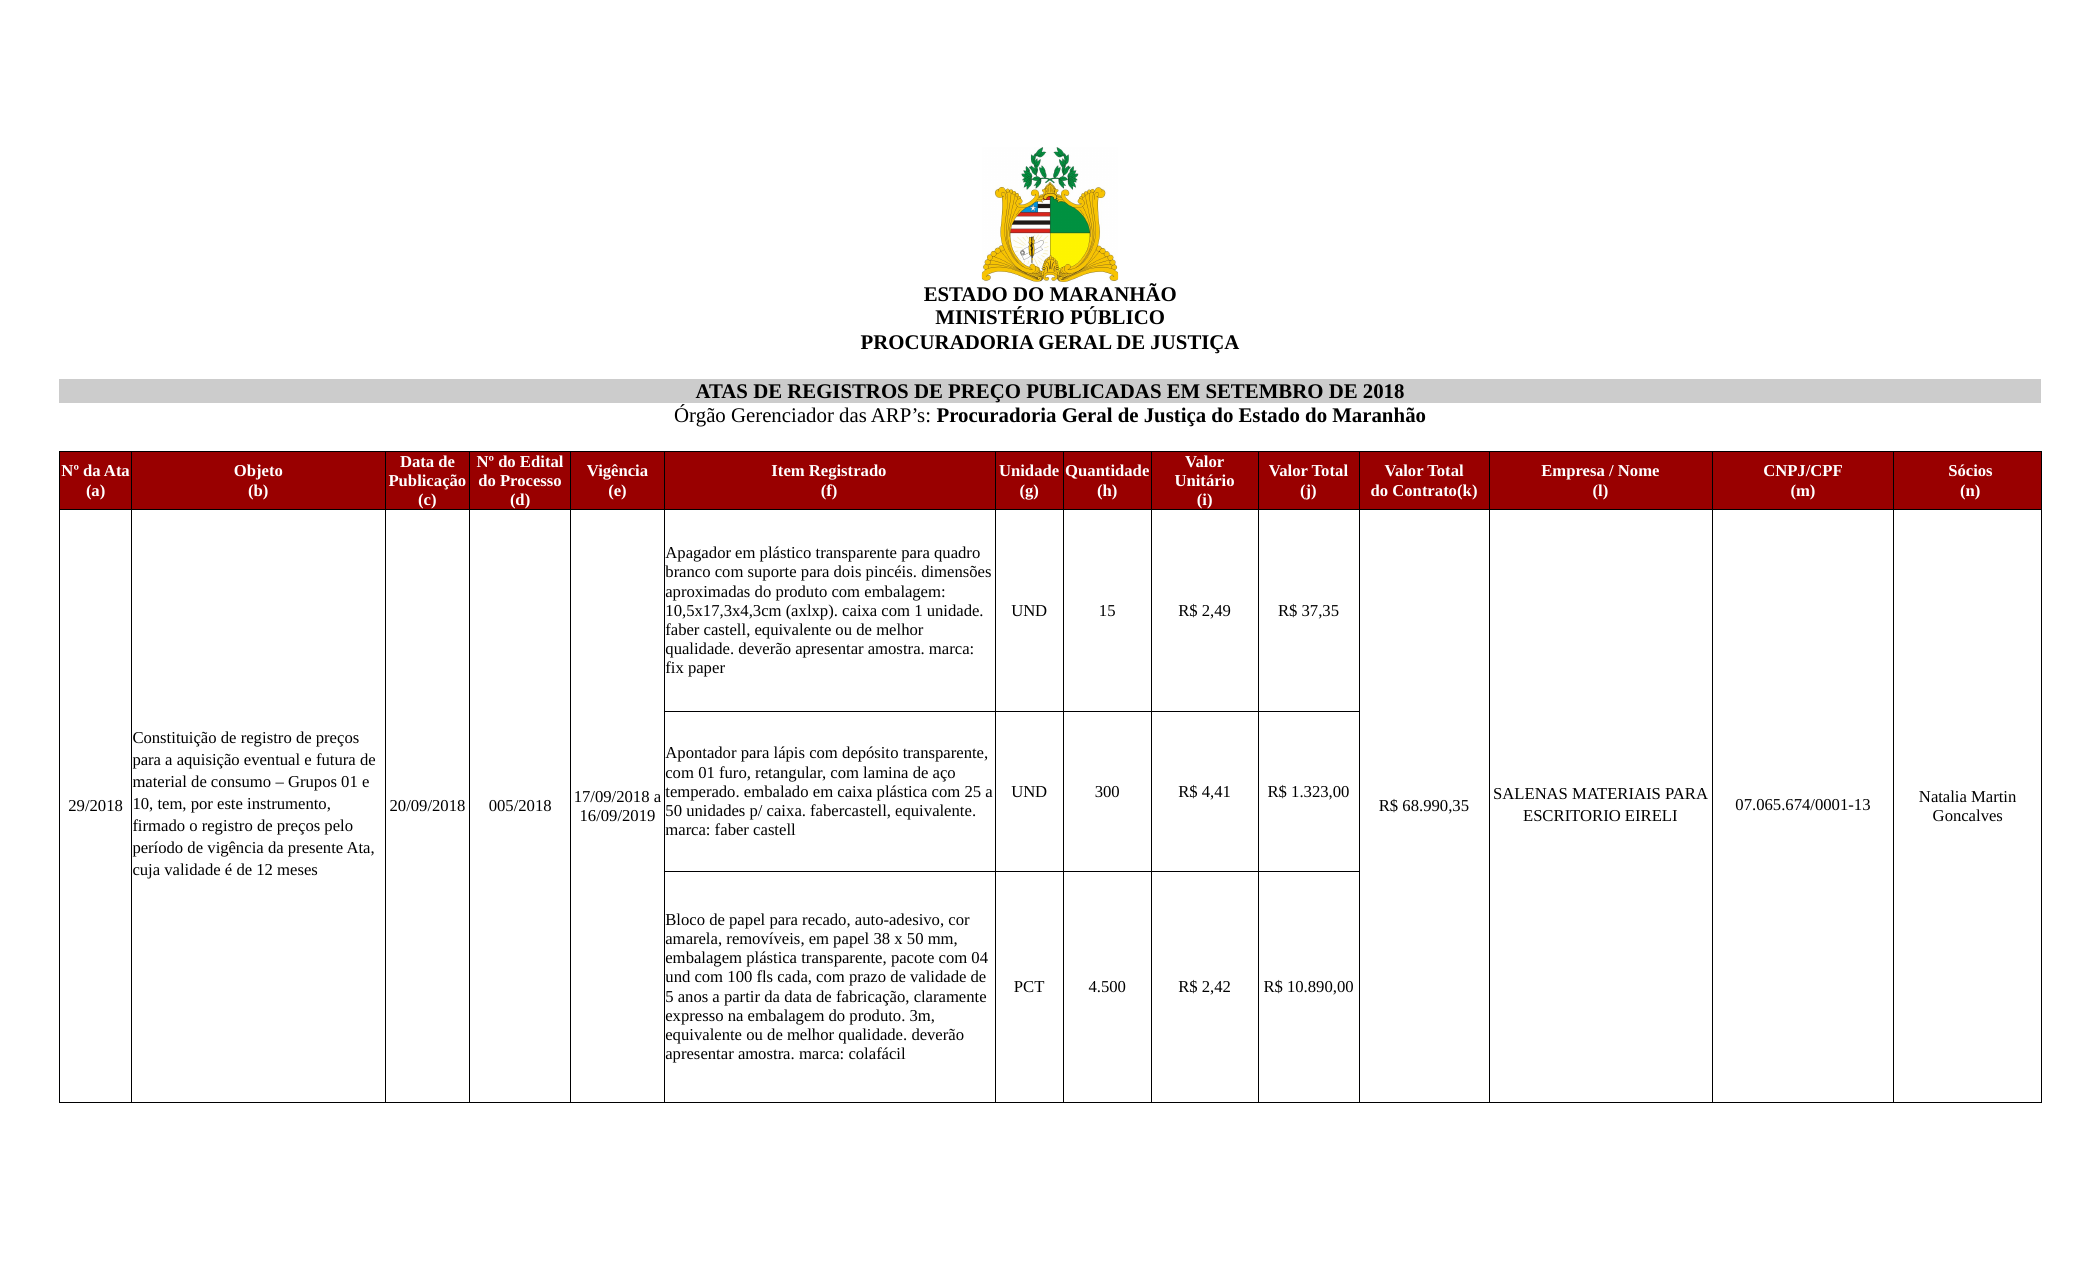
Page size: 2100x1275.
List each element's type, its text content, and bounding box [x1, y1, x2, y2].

table_cell 4.500 [1064, 872, 1151, 1101]
table_cell Bloco de papel para recado, auto-adesivo, cor amarela, removíveis, em papel 38 x 50 mm, embalagem plástica transparente, pacote com 04 und com 100 fls cada, com prazo de validade de 5 anos a partir da data de fabricação, claramente expresso na embalagem do produto. 3m, equivalente ou de melhor qualidade. deverão apresentar amostra. marca: colafácil [665, 872, 995, 1101]
table_header Item Registrado (f) [665, 452, 995, 509]
table_header Quantidade (h) [1064, 452, 1151, 509]
table_header Sócios (n) [1894, 452, 2041, 509]
table_cell 005/2018 [470, 510, 570, 1101]
text ATAS DE REGISTROS DE PREÇO PUBLICADAS EM SETEMBRO DE 2018 [59, 379, 2041, 403]
table_header Unidade (g) [996, 452, 1063, 509]
table_cell 300 [1064, 712, 1151, 871]
table_cell R$ 2,42 [1152, 872, 1258, 1101]
table_cell 20/09/2018 [386, 510, 469, 1101]
table_cell 07.065.674/0001-13 [1713, 510, 1893, 1101]
table_header Nº da Ata (a) [60, 452, 131, 509]
table_cell 17/09/2018 a 16/09/2019 [571, 510, 664, 1101]
table_header CNPJ/CPF (m) [1713, 452, 1893, 509]
table_header Valor Total (j) [1259, 452, 1359, 509]
table_cell R$ 4,41 [1152, 712, 1258, 871]
table_cell R$ 37,35 [1259, 510, 1359, 711]
table_cell 15 [1064, 510, 1151, 711]
table_cell Natalia Martin Goncalves [1894, 510, 2041, 1101]
table_cell 29/2018 [60, 510, 131, 1101]
table_header Nº do Edital do Processo (d) [470, 452, 570, 509]
table_header Empresa / Nome (l) [1490, 452, 1712, 509]
table_cell UND [996, 510, 1063, 711]
table_cell PCT [996, 872, 1063, 1101]
table_cell Apagador em plástico transparente para quadro branco com suporte para dois pincéis. dimensões aproximadas do produto com embalagem: 10,5x17,3x4,3cm (axlxp). caixa com 1 unidade. faber castell, equivalente ou de melhor qualidade. deverão apresentar amostra. marca: fix paper [665, 510, 995, 711]
text Órgão Gerenciador das ARP’s: Procuradoria Geral de Justiça do Estado do Maranhão [59, 403, 2041, 427]
table_header Valor Total do Contrato(k) [1360, 452, 1489, 509]
table_cell UND [996, 712, 1063, 871]
table_cell Apontador para lápis com depósito transparente, com 01 furo, retangular, com lamina de aço temperado. embalado em caixa plástica com 25 a 50 unidades p/ caixa. fabercastell, equivalente. marca: faber castell [665, 712, 995, 871]
table_cell SALENAS MATERIAIS PARA ESCRITORIO EIRELI [1490, 510, 1712, 1101]
table_header Data de Publicação (c) [386, 452, 469, 509]
table_header Objeto (b) [132, 452, 385, 509]
table_cell R$ 10.890,00 [1259, 872, 1359, 1101]
table_header Vigência (e) [571, 452, 664, 509]
table_cell R$ 2,49 [1152, 510, 1258, 711]
table_cell R$ 68.990,35 [1360, 510, 1489, 1101]
table_cell R$ 1.323,00 [1259, 712, 1359, 871]
table_header Valor Unitário (i) [1152, 452, 1258, 509]
table_cell Constituição de registro de preços para a aquisição eventual e futura de material de consumo – Grupos 01 e 10, tem, por este instrumento, firmado o registro de preços pelo período de vigência da presente Ata, cuja validade é de 12 meses [132, 510, 385, 1101]
